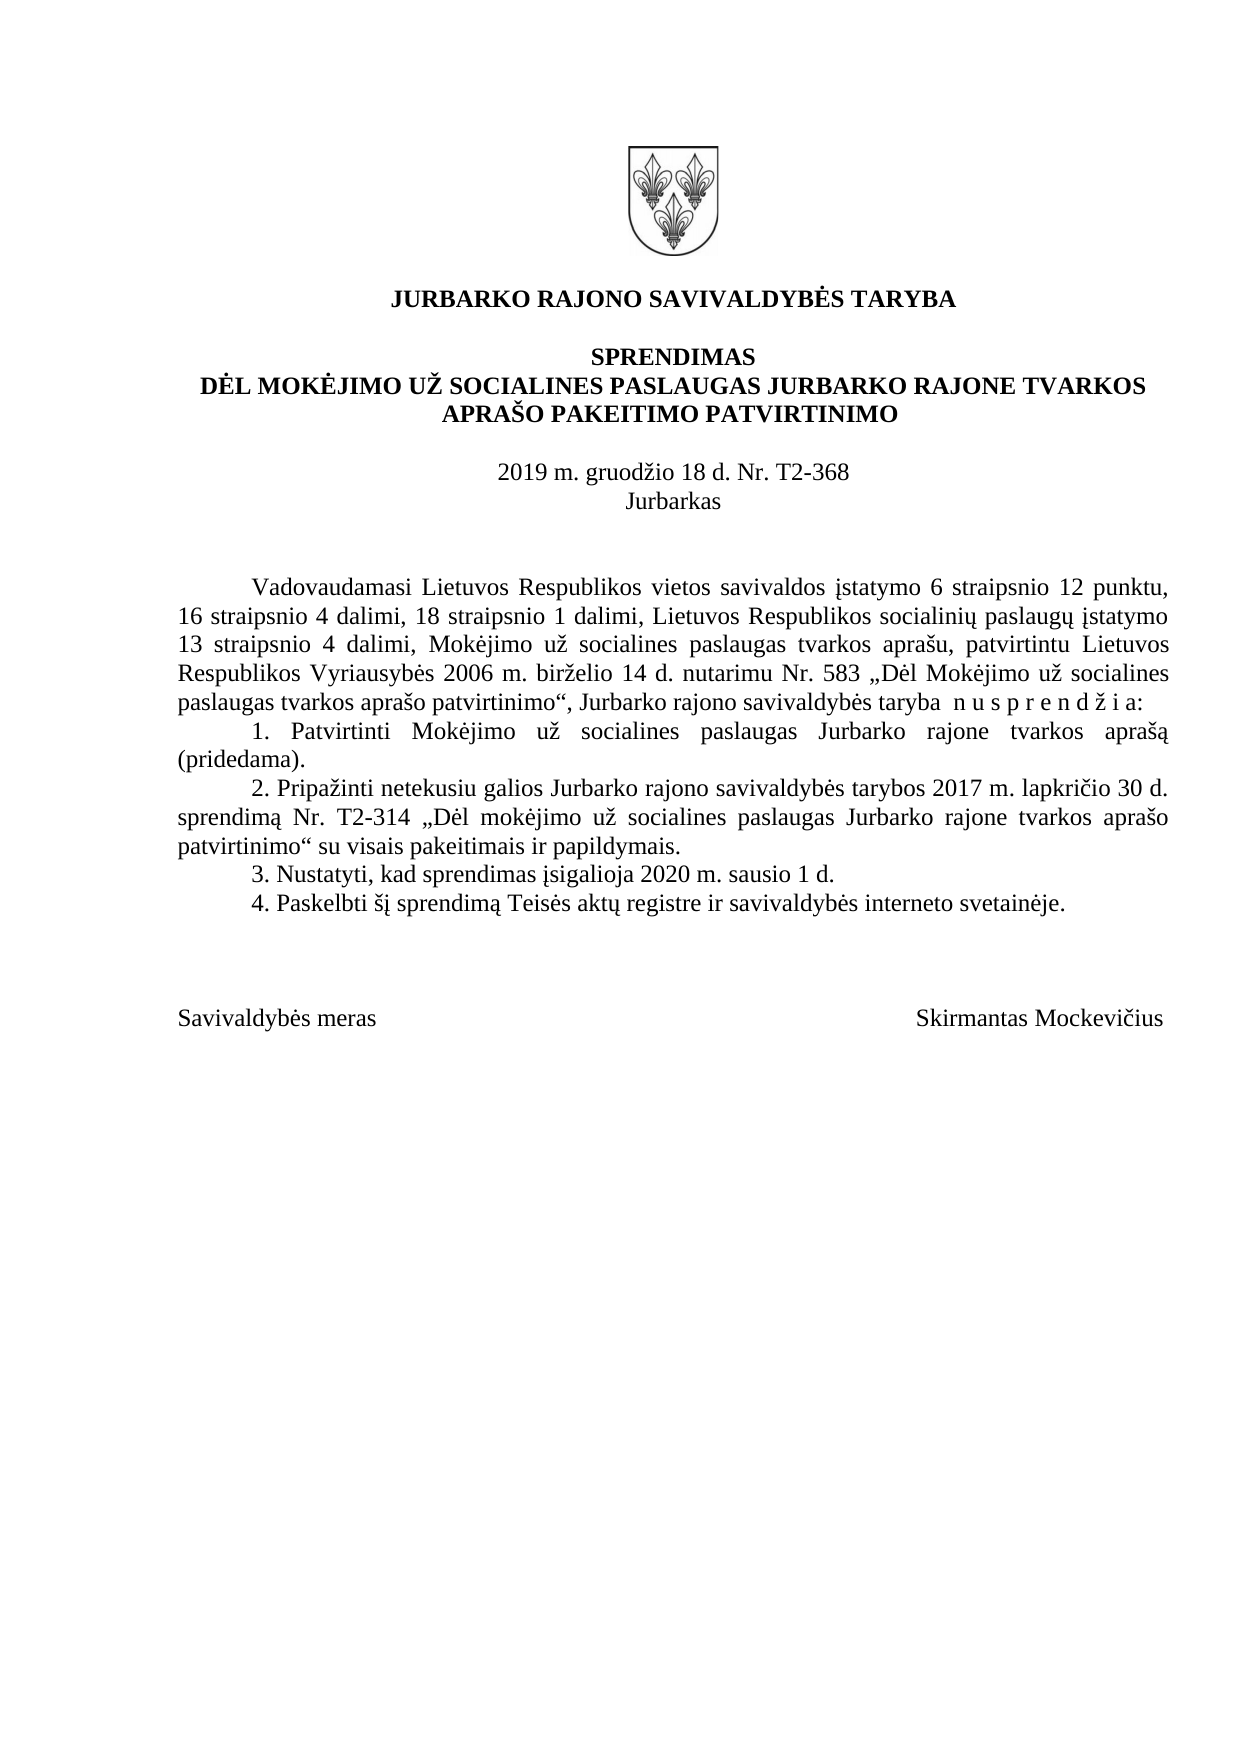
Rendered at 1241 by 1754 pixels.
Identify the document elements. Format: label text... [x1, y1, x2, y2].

text Jurbarkas [177, 486, 1169, 514]
text 1. Patvirtinti Mokėjimo už socialines paslaugas Jurbarko rajone tvarkos aprašą (pridedama). [177, 716, 1169, 773]
text Vadovaudamasi Lietuvos Respublikos vietos savivaldos įstatymo 6 straipsnio 12 punktu, 16 straipsnio 4 dalimi, 18 straipsnio 1 dalimi, Lietuvos Respublikos socialinių paslaugų įstatymo 13 straipsnio 4 dalimi, Mokėjimo už socialines paslaugas tvarkos aprašu, patvirtintu Lietuvos Respublikos Vyriausybės 2006 m. birželio 14 d. nutarimu Nr. 583 „Dėl Mokėjimo už socialines paslaugas tvarkos aprašo patvirtinimo“, Jurbarko rajono savivaldybės taryba n u s p r e n d ž i a: [177, 572, 1169, 716]
text JURBARKO RAJONO SAVIVALDYBĖS TARYBA [177, 284, 1169, 313]
text 2. Pripažinti netekusiu galios Jurbarko rajono savivaldybės tarybos 2017 m. lapkričio 30 d. sprendimą Nr. T2-314 „Dėl mokėjimo už socialines paslaugas Jurbarko rajone tvarkos aprašo patvirtinimo“ su visais pakeitimais ir papildymais. [177, 773, 1169, 859]
text 2019 m. gruodžio 18 d. Nr. T2-368 [177, 457, 1169, 486]
text 4. Paskelbti šį sprendimą Teisės aktų registre ir savivaldybės interneto svetainėje. [177, 888, 1169, 917]
text Savivaldybės meras Skirmantas Mockevičius [177, 1003, 1169, 1032]
text SPRENDIMAS [177, 342, 1169, 371]
text 3. Nustatyti, kad sprendimas įsigalioja 2020 m. sausio 1 d. [177, 859, 1169, 888]
text DĖL MOKĖJIMO UŽ SOCIALINES PASLAUGAS JURBARKO RAJONE TVARKOS APRAŠO PAKEITIMO PATVIRTINIMO [177, 371, 1169, 428]
